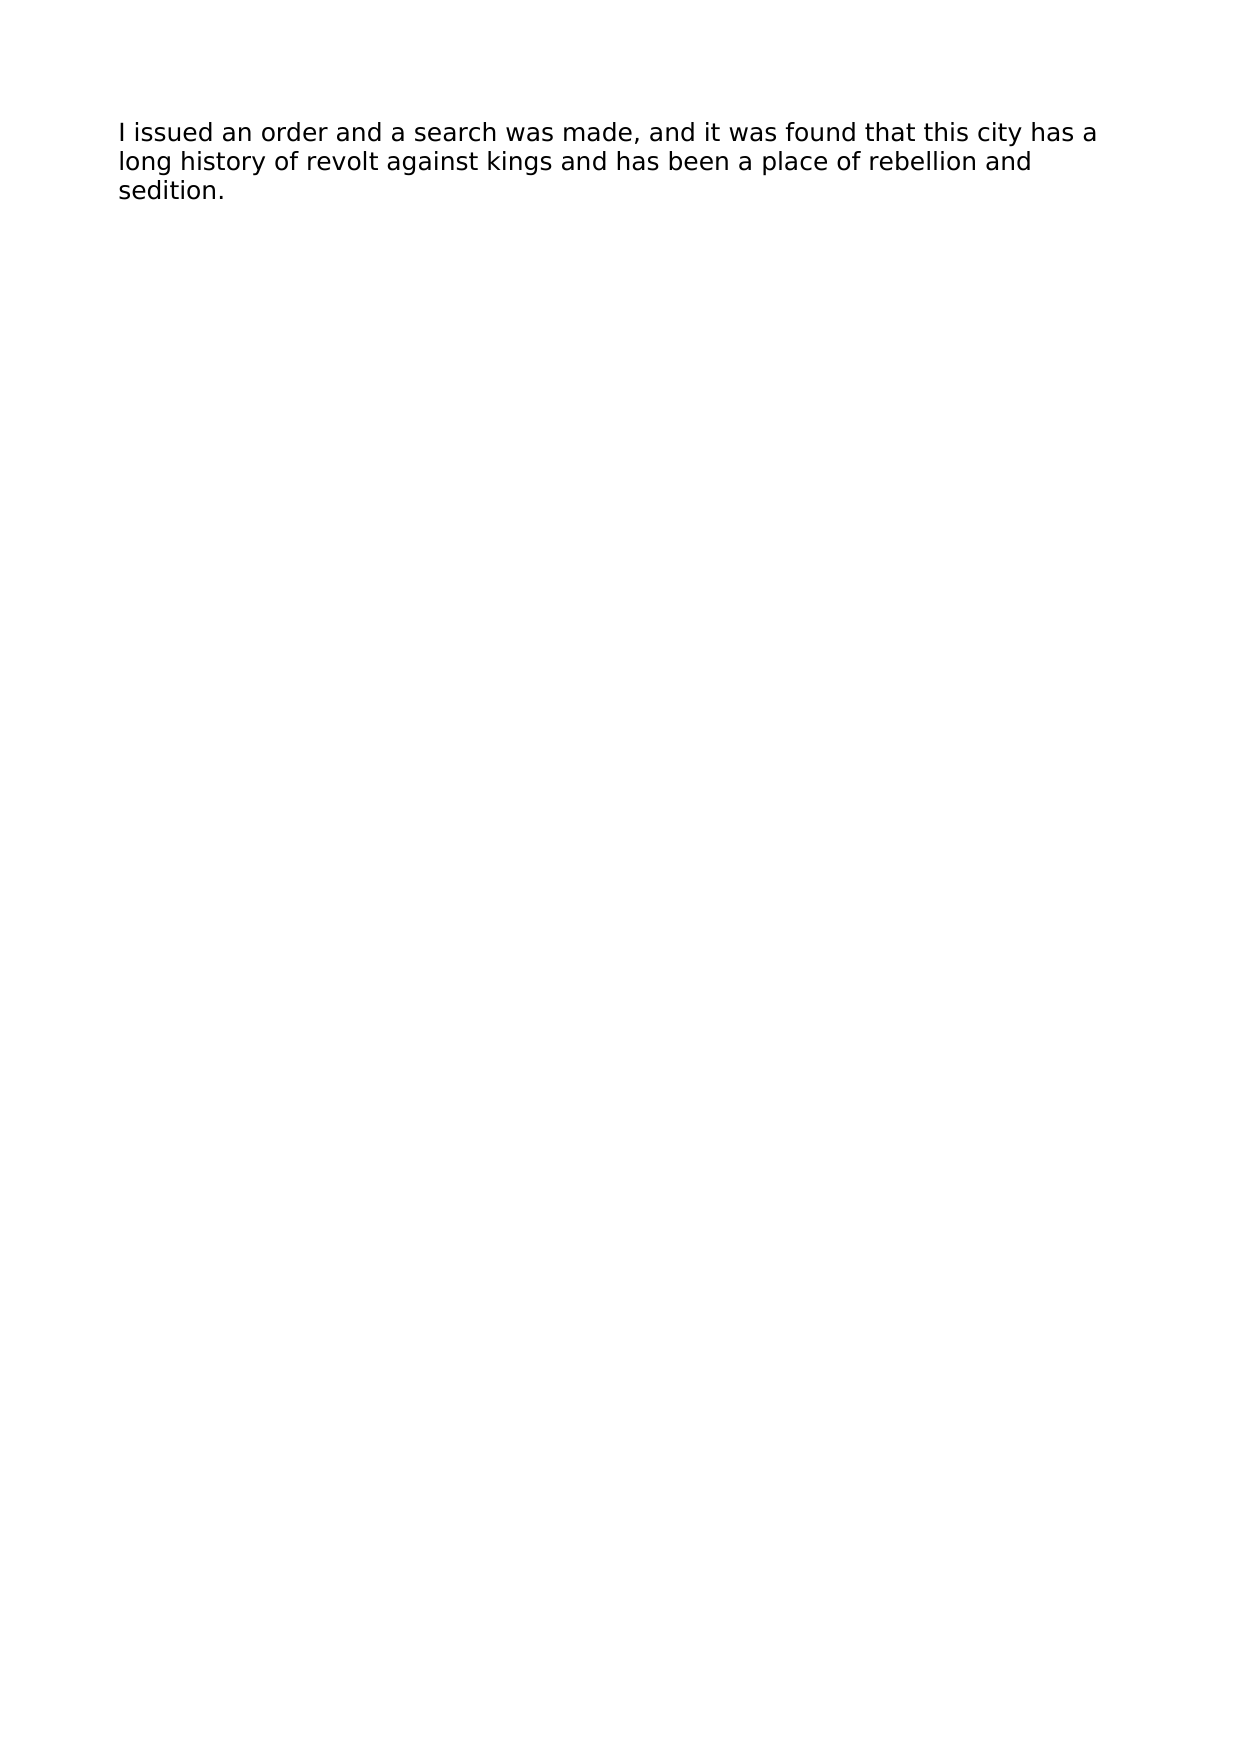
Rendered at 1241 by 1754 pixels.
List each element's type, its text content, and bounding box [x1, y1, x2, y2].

text I issued an order and a search was made, and it was found that this city has a long history of revolt against kings and has been a place of rebellion and sedition. [118, 118, 1122, 206]
